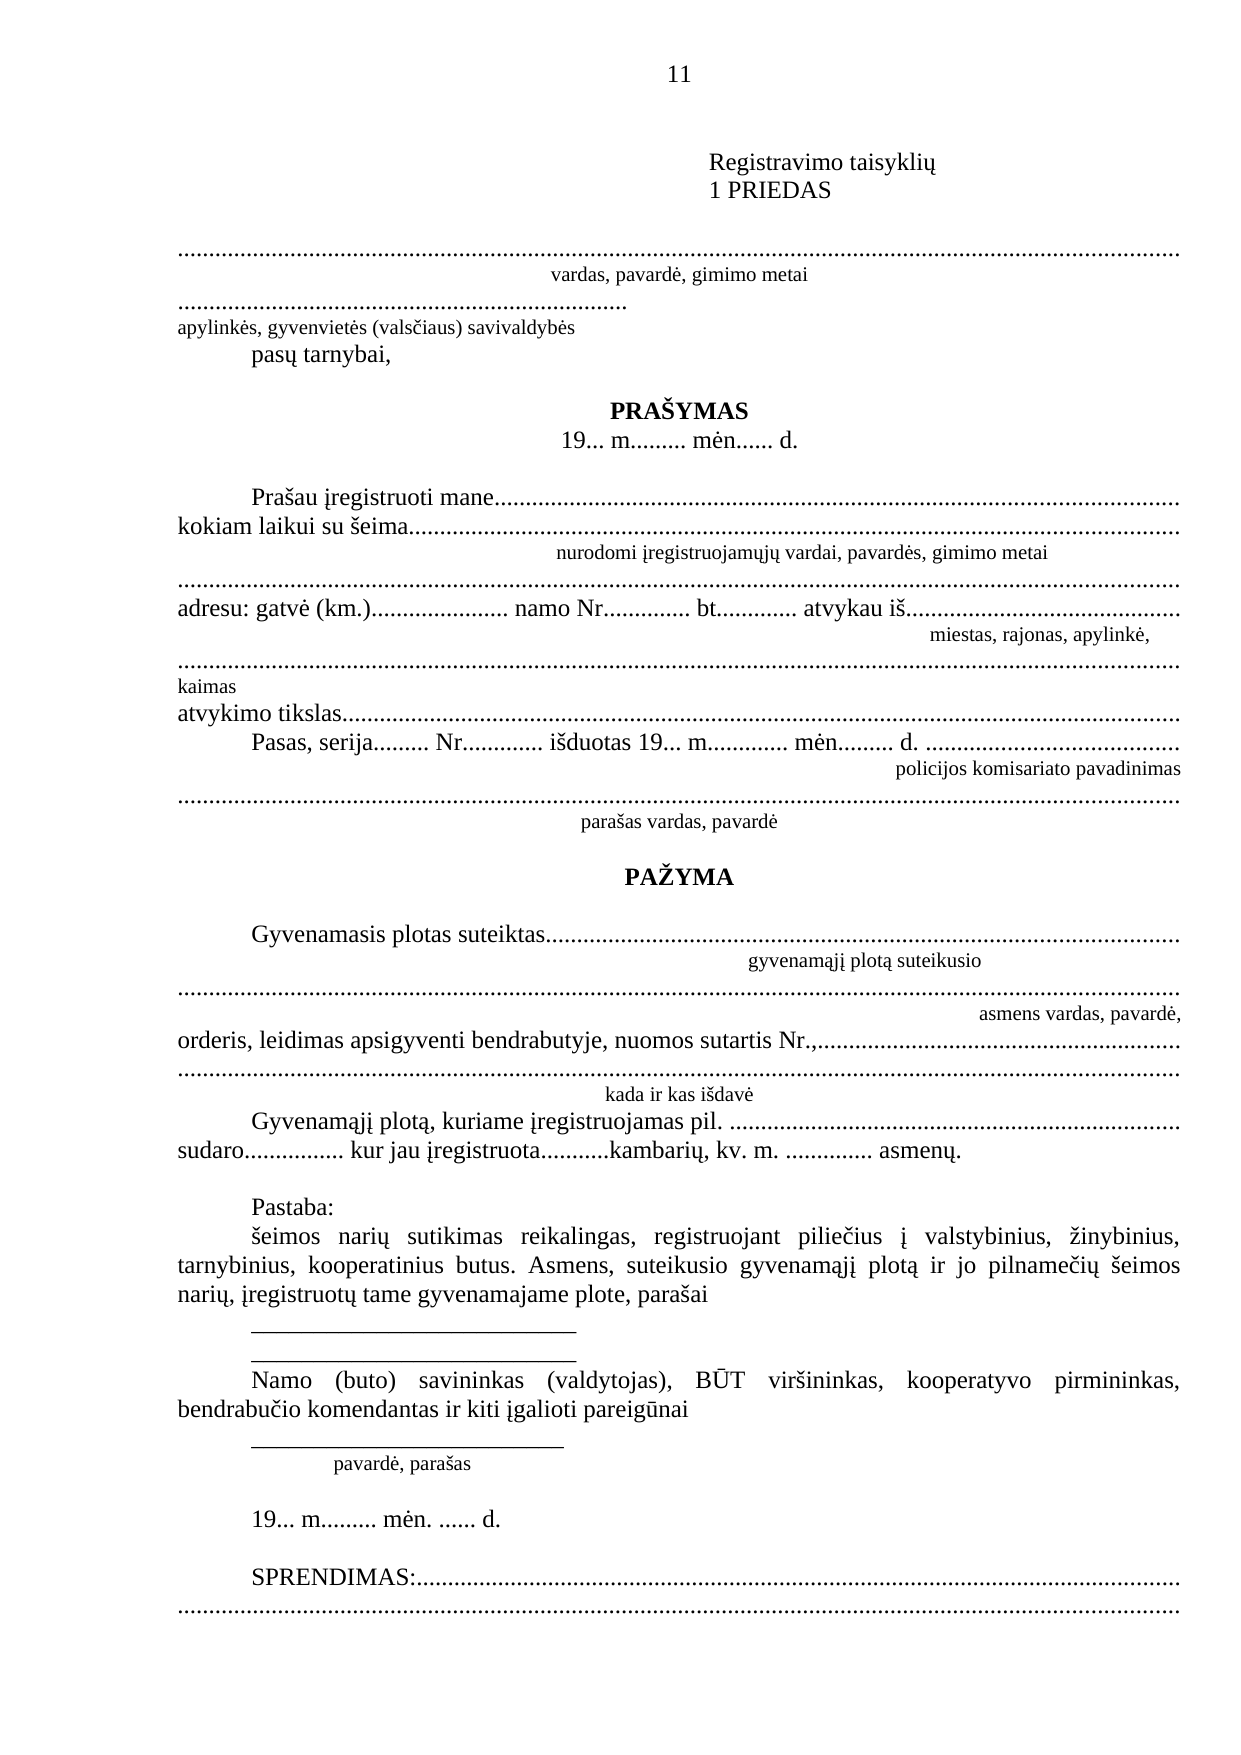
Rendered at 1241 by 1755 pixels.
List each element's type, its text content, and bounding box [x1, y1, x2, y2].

text 19... m......... mėn...... d. [177, 425, 1181, 454]
text orderis, leidimas apsigyventi bendrabutyje, nuomos sutartis Nr., [177, 1025, 1181, 1053]
text pavardė, parašas [177, 1451, 1181, 1475]
text 19... m......... mėn. ...... d. [177, 1504, 1181, 1533]
text SPRENDIMAS: [177, 1562, 1181, 1590]
text parašas vardas, pavardė [177, 809, 1181, 833]
text PRAŠYMAS [177, 396, 1181, 425]
text Registravimo taisyklių [177, 147, 1181, 176]
text Prašau įregistruoti mane [177, 482, 1181, 511]
text __________________________ [177, 1307, 1181, 1336]
text kada ir kas išdavė [177, 1082, 1181, 1106]
text Pastaba: [177, 1192, 1181, 1221]
text 1 PRIEDAS [177, 176, 1181, 204]
text PAŽYMA [177, 862, 1181, 890]
text sudaro................ kur jau įregistruota...........kambarių, kv. m. .............. asmenų. [177, 1135, 1181, 1164]
text gyvenamąjį plotą suteikusio [177, 948, 1181, 972]
text Gyvenamąjį plotą, kuriame įregistruojamas pil. [177, 1106, 1181, 1135]
text asmens vardas, pavardė, [177, 1001, 1181, 1025]
text kaimas [177, 674, 1181, 698]
text miestas, rajonas, apylinkė, [177, 622, 1181, 646]
text _________________________ [177, 1422, 1181, 1451]
text __________________________ [177, 1336, 1181, 1365]
text atvykimo tikslas [177, 698, 1181, 727]
text adresu: gatvė (km.)...................... namo Nr.............. bt............. atvykau iš [177, 593, 1181, 622]
text Gyvenamasis plotas suteiktas [177, 919, 1181, 948]
text Pasas, serija......... Nr............. išduotas 19... m............. mėn......... d. [177, 727, 1181, 756]
text šeimos narių sutikimas reikalingas, registruojant piliečius į valstybinius, žinybinius, tarnybinius, kooperatinius butus. Asmens, suteikusio gyvenamąjį plotą ir jo pilnamečių šeimos narių, įregistruotų tame gyvenamajame plote, parašai [177, 1221, 1181, 1307]
text policijos komisariato pavadinimas [177, 756, 1181, 780]
text kokiam laikui su šeima [177, 511, 1181, 540]
text nurodomi įregistruojamųjų vardai, pavardės, gimimo metai [177, 540, 1181, 564]
text ........................................................................ [177, 286, 1181, 315]
text vardas, pavardė, gimimo metai [177, 262, 1181, 286]
text Namo (buto) savininkas (valdytojas), BŪT viršininkas, kooperatyvo pirmininkas, bendrabučio komendantas ir kiti įgalioti pareigūnai [177, 1365, 1181, 1422]
text pasų tarnybai, [177, 339, 1181, 367]
text apylinkės, gyvenvietės (valsčiaus) savivaldybės [177, 315, 1181, 339]
